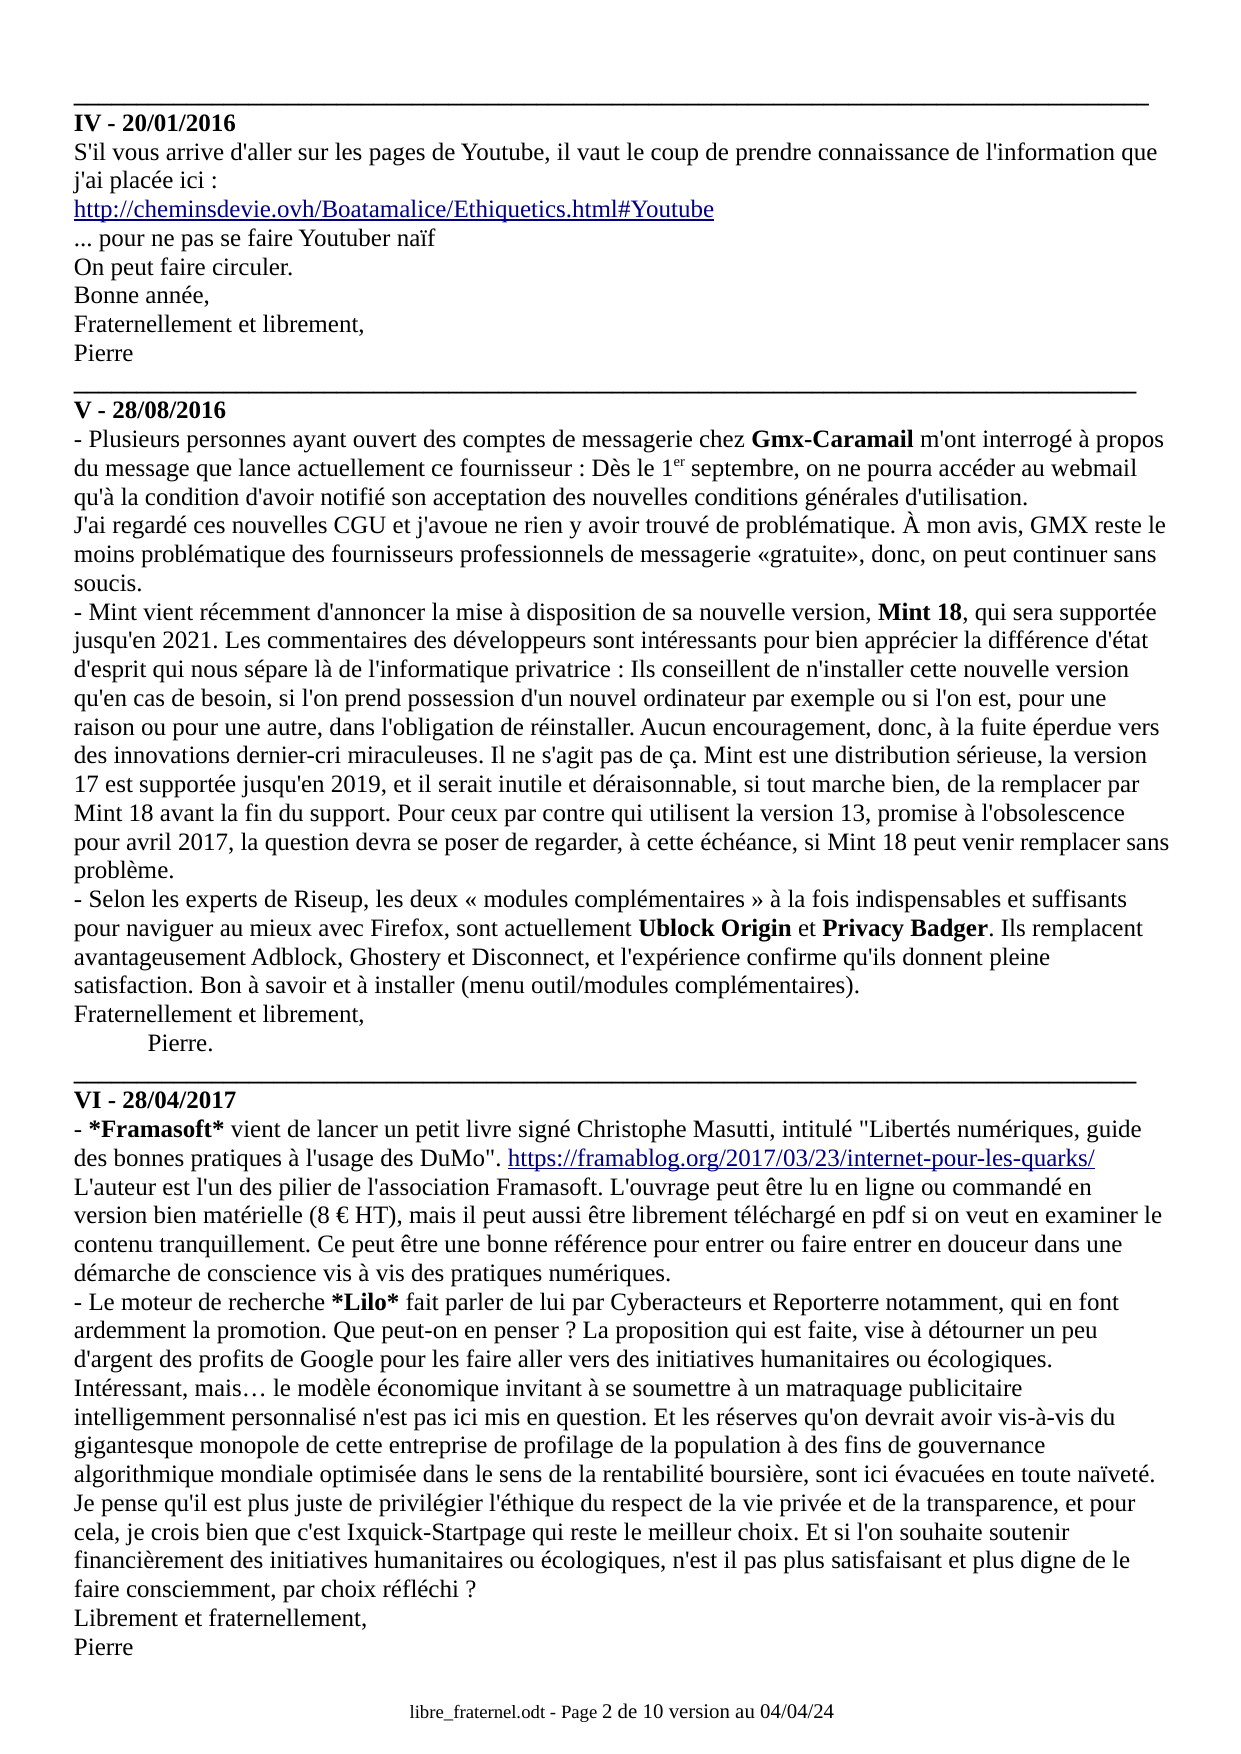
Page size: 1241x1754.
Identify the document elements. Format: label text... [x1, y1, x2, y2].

text IV - 20/01/2016 [74, 108, 1169, 137]
text - Mint vient récemment d'annoncer la mise à disposition de sa nouvelle version, Mint 18, qui sera supportée jusqu'en 2021. Les commentaires des développeurs sont intéressants pour bien apprécier la différence d'état d'esprit qui nous sépare là de l'informatique privatrice : Ils conseillent de n'installer cette nouvelle version qu'en cas de besoin, si l'on prend possession d'un nouvel ordinateur par exemple ou si l'on est, pour une raison ou pour une autre, dans l'obligation de réinstaller. Aucun encouragement, donc, à la fuite éperdue vers des innovations dernier-cri miraculeuses. Il ne s'agit pas de ça. Mint est une distribution sérieuse, la version 17 est supportée jusqu'en 2019, et il serait inutile et déraisonnable, si tout marche bien, de la remplacer par Mint 18 avant la fin du support. Pour ceux par contre qui utilisent la version 13, promise à l'obsolescence pour avril 2017, la question devra se poser de regarder, à cette échéance, si Mint 18 peut venir remplacer sans problème. [74, 597, 1169, 884]
text _____________________________________________________________________________________ [74, 367, 1169, 396]
text V - 28/08/2016 [74, 396, 1169, 424]
text Pierre. [74, 1028, 1169, 1057]
text S'il vous arrive d'aller sur les pages de Youtube, il vaut le coup de prendre connaissance de l'information que j'ai placée ici : http://cheminsdevie.ovh/Boatamalice/Ethiquetics.html#Youtube ... pour ne pas se faire Youtuber naïf On peut faire circuler. Bonne année, Fraternellement et librement, Pierre [74, 137, 1169, 367]
text ______________________________________________________________________________________ [74, 79, 1169, 108]
text VI - 28/04/2017 [74, 1086, 1169, 1114]
text Fraternellement et librement, [74, 999, 1169, 1028]
text - Plusieurs personnes ayant ouvert des comptes de messagerie chez Gmx-Caramail m'ont interrogé à propos du message que lance actuellement ce fournisseur : Dès le 1er septembre, on ne pourra accéder au webmail qu'à la condition d'avoir notifié son acceptation des nouvelles conditions générales d'utilisation. [74, 424, 1169, 511]
text - Selon les experts de Riseup, les deux « modules complémentaires » à la fois indispensables et suffisants pour naviguer au mieux avec Firefox, sont actuellement Ublock Origin et Privacy Badger. Ils remplacent avantageusement Adblock, Ghostery et Disconnect, et l'expérience confirme qu'ils donnent pleine satisfaction. Bon à savoir et à installer (menu outil/modules complémentaires). [74, 884, 1169, 999]
text _____________________________________________________________________________________ [74, 1057, 1169, 1086]
text - *Framasoft* vient de lancer un petit livre signé Christophe Masutti, intitulé "Libertés numériques, guide des bonnes pratiques à l'usage des DuMo". https://framablog.org/2017/03/23/internet-pour-les-quarks/ L'auteur est l'un des pilier de l'association Framasoft. L'ouvrage peut être lu en ligne ou commandé en version bien matérielle (8 € HT), mais il peut aussi être librement téléchargé en pdf si on veut en examiner le contenu tranquillement. Ce peut être une bonne référence pour entrer ou faire entrer en douceur dans une démarche de conscience vis à vis des pratiques numériques. - Le moteur de recherche *Lilo* fait parler de lui par Cyberacteurs et Reporterre notamment, qui en font ardemment la promotion. Que peut-on en penser ? La proposition qui est faite, vise à détourner un peu d'argent des profits de Google pour les faire aller vers des initiatives humanitaires ou écologiques. Intéressant, mais… le modèle économique invitant à se soumettre à un matraquage publicitaire intelligemment personnalisé n'est pas ici mis en question. Et les réserves qu'on devrait avoir vis-à-vis du gigantesque monopole de cette entreprise de profilage de la population à des fins de gouvernance algorithmique mondiale optimisée dans le sens de la rentabilité boursière, sont ici évacuées en toute naïveté. Je pense qu'il est plus juste de privilégier l'éthique du respect de la vie privée et de la transparence, et pour cela, je crois bien que c'est Ixquick-Startpage qui reste le meilleur choix. Et si l'on souhaite soutenir financièrement des initiatives humanitaires ou écologiques, n'est il pas plus satisfaisant et plus digne de le faire consciemment, par choix réfléchi ? Librement et fraternellement, Pierre [74, 1114, 1169, 1661]
text J'ai regardé ces nouvelles CGU et j'avoue ne rien y avoir trouvé de problématique. À mon avis, GMX reste le moins problématique des fournisseurs professionnels de messagerie «gratuite», donc, on peut continuer sans soucis. [74, 511, 1169, 597]
